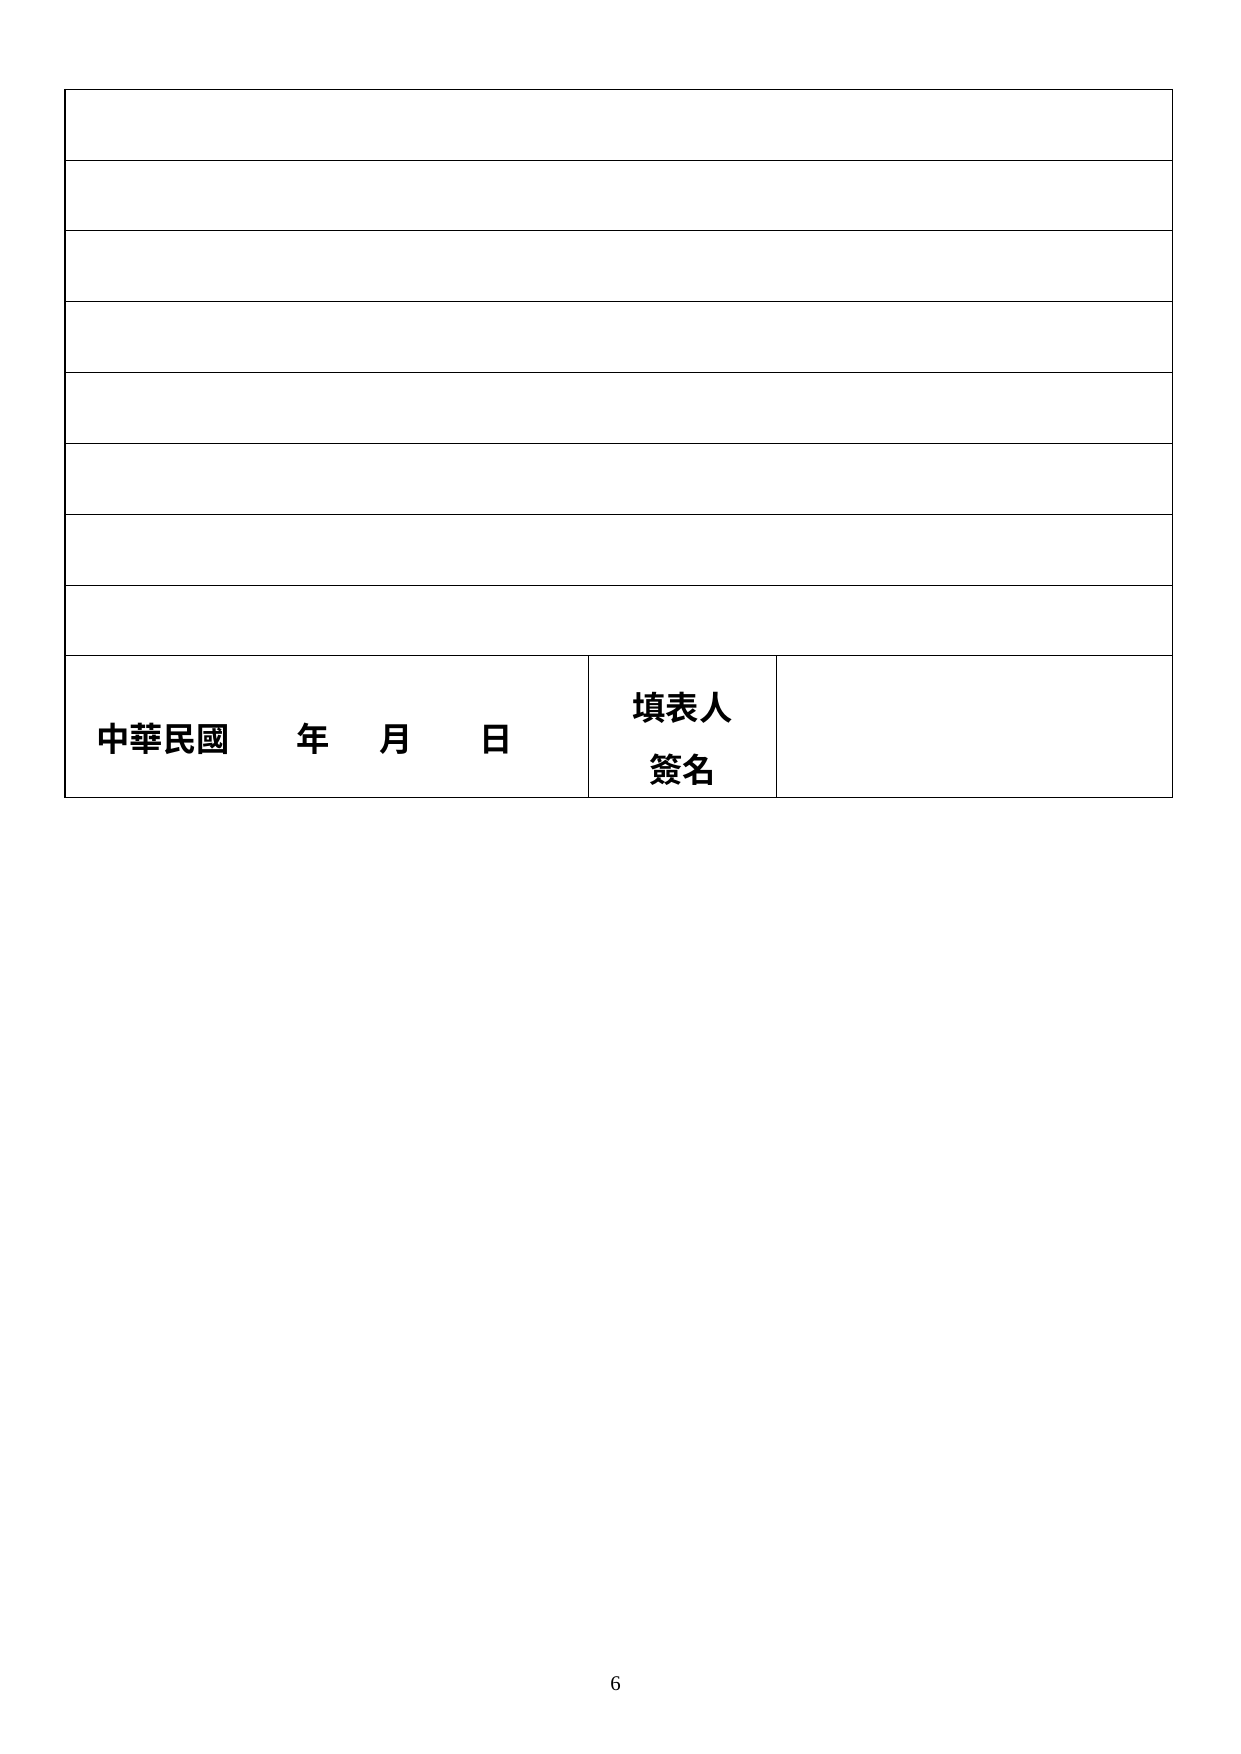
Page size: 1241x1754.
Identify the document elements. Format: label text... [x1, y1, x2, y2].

table_cell [66, 302, 1172, 372]
table_cell [66, 90, 1172, 159]
table_cell [777, 656, 1172, 797]
table_cell [66, 373, 1172, 443]
table_cell [66, 515, 1172, 584]
table_cell [66, 444, 1172, 514]
table_cell 中華民國 年 月 日 [66, 656, 588, 797]
table_cell [66, 586, 1172, 655]
table_cell [66, 231, 1172, 301]
table_cell [66, 161, 1172, 230]
table_cell 填表人 簽名 [589, 656, 776, 797]
